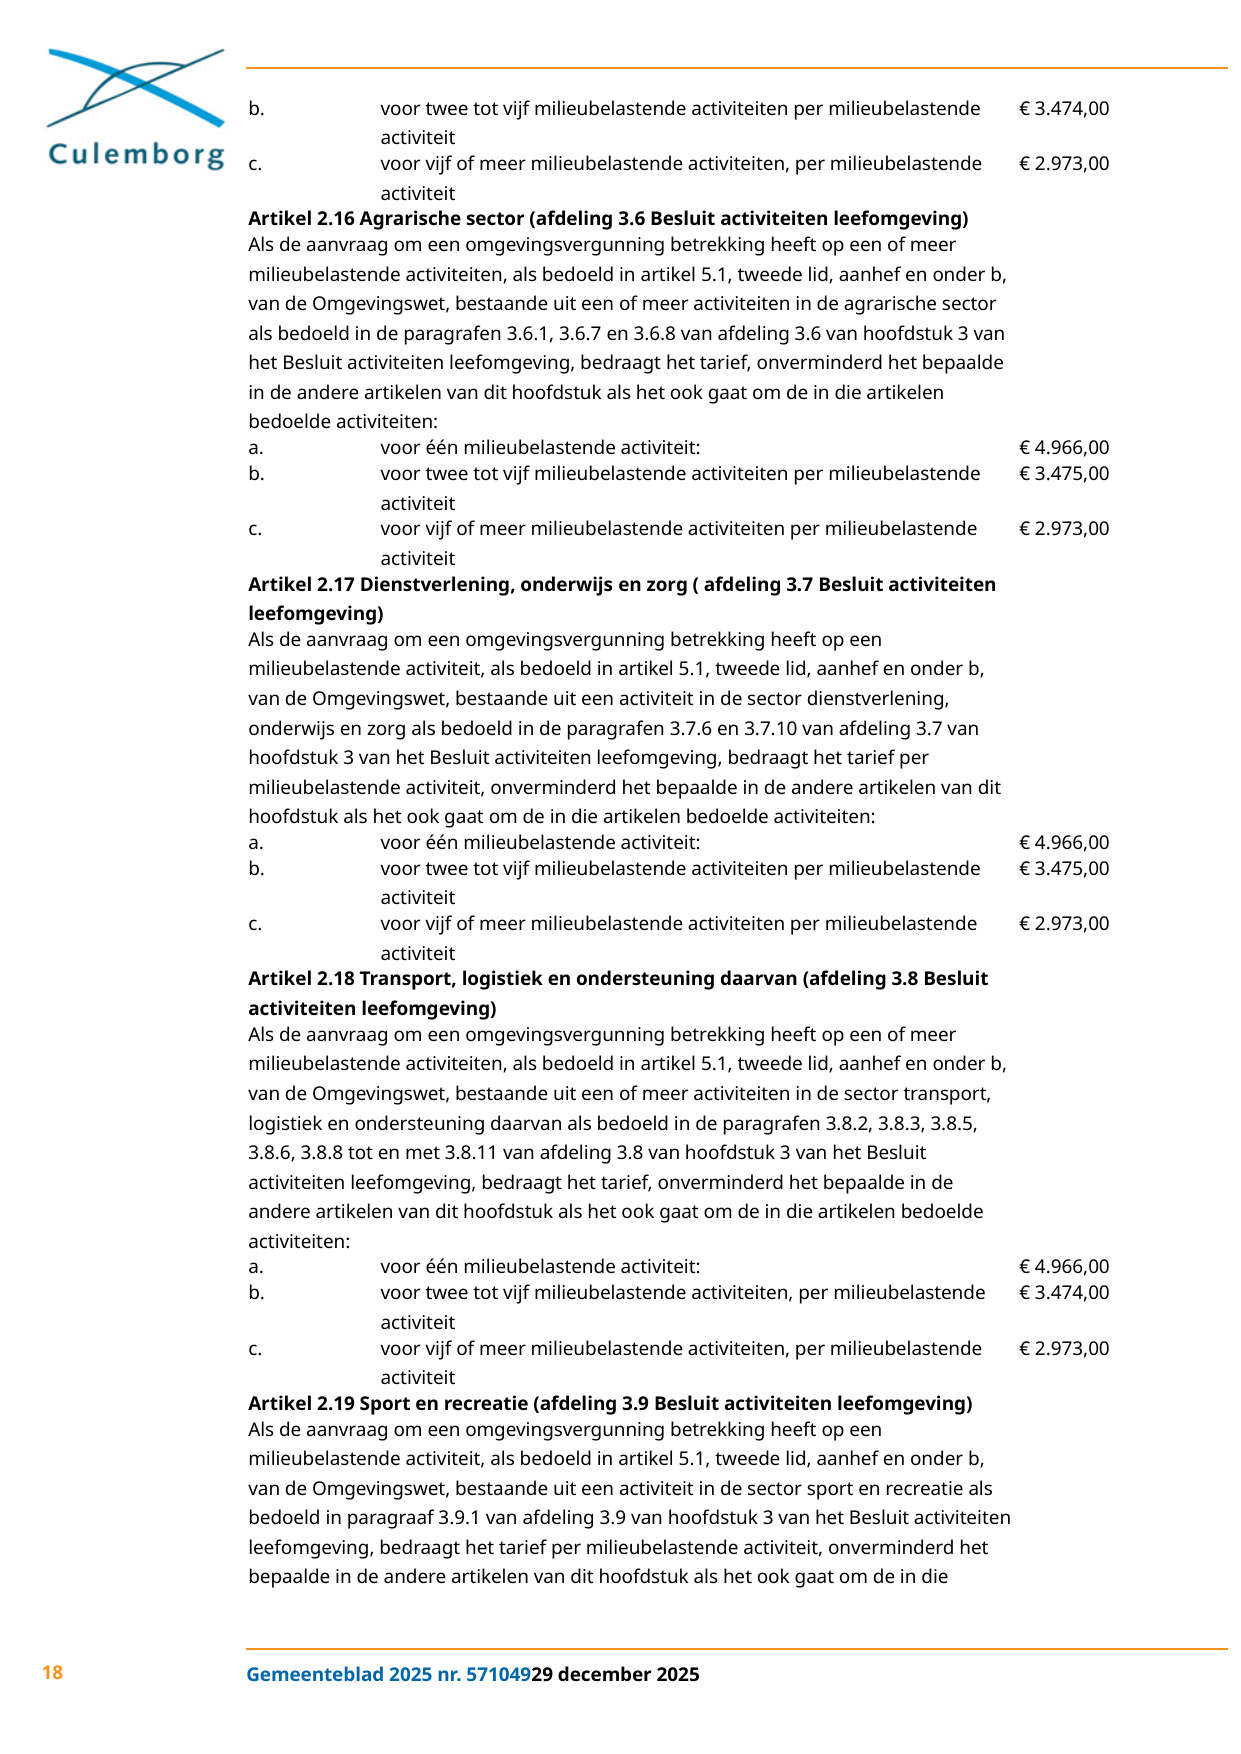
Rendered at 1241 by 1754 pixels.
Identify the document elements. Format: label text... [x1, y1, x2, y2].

table_cell € 2.973,00 [1019, 1335, 1152, 1390]
table_cell c. [248, 515, 380, 571]
table_cell [1019, 1416, 1152, 1589]
table_cell [1019, 205, 1152, 231]
picture [41, 47, 231, 172]
table_cell € 2.973,00 [1019, 910, 1152, 966]
table_cell voor één milieubelastende activiteit: [380, 434, 1019, 460]
table_cell [1019, 966, 1152, 1021]
table_cell voor vijf of meer milieubelastende activiteiten per milieubelastende activiteit [380, 515, 1019, 571]
table_cell c. [248, 1335, 380, 1390]
table_cell Als de aanvraag om een omgevingsvergunning betrekking heeft op een of meer milieubelastende activiteiten, als bedoeld in artikel 5.1, tweede lid, aanhef en onder b, van de Omgevingswet, bestaande uit een of meer activiteiten in de agrarische sector als bedoeld in de paragrafen 3.6.1, 3.6.7 en 3.6.8 van afdeling 3.6 van hoofdstuk 3 van het Besluit activiteiten leefomgeving, bedraagt het tarief, onverminderd het bepaalde in de andere artikelen van dit hoofdstuk als het ook gaat om de in die artikelen bedoelde activiteiten: [248, 231, 1019, 434]
table_cell € 3.475,00 [1019, 460, 1152, 515]
table_cell € 2.973,00 [1019, 515, 1152, 571]
table_cell € 4.966,00 [1019, 1254, 1152, 1279]
table_cell Als de aanvraag om een omgevingsvergunning betrekking heeft op een milieubelastende activiteit, als bedoeld in artikel 5.1, tweede lid, aanhef en onder b, van de Omgevingswet, bestaande uit een activiteit in de sector sport en recreatie als bedoeld in paragraaf 3.9.1 van afdeling 3.9 van hoofdstuk 3 van het Besluit activiteiten leefomgeving, bedraagt het tarief per milieubelastende activiteit, onverminderd het bepaalde in de andere artikelen van dit hoofdstuk als het ook gaat om de in die [248, 1416, 1019, 1589]
table_cell b. [248, 855, 380, 910]
table_cell c. [248, 910, 380, 966]
table_cell a. [248, 829, 380, 855]
table_cell € 3.474,00 [1019, 1280, 1152, 1335]
table_cell b. [248, 1280, 380, 1335]
table_cell [1019, 626, 1152, 829]
table_cell a. [248, 434, 380, 460]
table_cell b. [248, 460, 380, 515]
table_cell € 4.966,00 [1019, 434, 1152, 460]
table_cell voor één milieubelastende activiteit: [380, 1254, 1019, 1279]
table_cell [1019, 571, 1152, 626]
table_cell € 4.966,00 [1019, 829, 1152, 855]
table_cell [1019, 231, 1152, 434]
table_cell Artikel 2.18 Transport, logistiek en ondersteuning daarvan (afdeling 3.8 Besluit activiteiten leefomgeving) [248, 966, 1019, 1021]
table_cell € 2.973,00 [1019, 150, 1152, 205]
table_cell Als de aanvraag om een omgevingsvergunning betrekking heeft op een of meer milieubelastende activiteiten, als bedoeld in artikel 5.1, tweede lid, aanhef en onder b, van de Omgevingswet, bestaande uit een of meer activiteiten in de sector transport, logistiek en ondersteuning daarvan als bedoeld in de paragrafen 3.8.2, 3.8.3, 3.8.5, 3.8.6, 3.8.8 tot en met 3.8.11 van afdeling 3.8 van hoofdstuk 3 van het Besluit activiteiten leefomgeving, bedraagt het tarief, onverminderd het bepaalde in de andere artikelen van dit hoofdstuk als het ook gaat om de in die artikelen bedoelde activiteiten: [248, 1021, 1019, 1254]
table_cell voor twee tot vijf milieubelastende activiteiten per milieubelastende activiteit [380, 460, 1019, 515]
table_cell [1019, 1390, 1152, 1416]
table_cell € 3.474,00 [1019, 95, 1152, 150]
table_cell € 3.475,00 [1019, 855, 1152, 910]
table_cell Artikel 2.19 Sport en recreatie (afdeling 3.9 Besluit activiteiten leefomgeving) [248, 1390, 1019, 1416]
table_cell voor twee tot vijf milieubelastende activiteiten per milieubelastende activiteit [380, 95, 1019, 150]
table_cell Als de aanvraag om een omgevingsvergunning betrekking heeft op een milieubelastende activiteit, als bedoeld in artikel 5.1, tweede lid, aanhef en onder b, van de Omgevingswet, bestaande uit een activiteit in de sector dienstverlening, onderwijs en zorg als bedoeld in de paragrafen 3.7.6 en 3.7.10 van afdeling 3.7 van hoofdstuk 3 van het Besluit activiteiten leefomgeving, bedraagt het tarief per milieubelastende activiteit, onverminderd het bepaalde in de andere artikelen van dit hoofdstuk als het ook gaat om de in die artikelen bedoelde activiteiten: [248, 626, 1019, 829]
table_cell Artikel 2.17 Dienstverlening, onderwijs en zorg ( afdeling 3.7 Besluit activiteiten leefomgeving) [248, 571, 1019, 626]
table_cell voor vijf of meer milieubelastende activiteiten per milieubelastende activiteit [380, 910, 1019, 966]
table_cell a. [248, 1254, 380, 1279]
table_cell voor vijf of meer milieubelastende activiteiten, per milieubelastende activiteit [380, 150, 1019, 205]
table_cell Artikel 2.16 Agrarische sector (afdeling 3.6 Besluit activiteiten leefomgeving) [248, 205, 1019, 231]
table_cell voor twee tot vijf milieubelastende activiteiten, per milieubelastende activiteit [380, 1280, 1019, 1335]
table_cell [1019, 1021, 1152, 1254]
table_cell voor twee tot vijf milieubelastende activiteiten per milieubelastende activiteit [380, 855, 1019, 910]
table_cell voor één milieubelastende activiteit: [380, 829, 1019, 855]
table_cell voor vijf of meer milieubelastende activiteiten, per milieubelastende activiteit [380, 1335, 1019, 1390]
table_cell b. [248, 95, 380, 150]
table_cell c. [248, 150, 380, 205]
